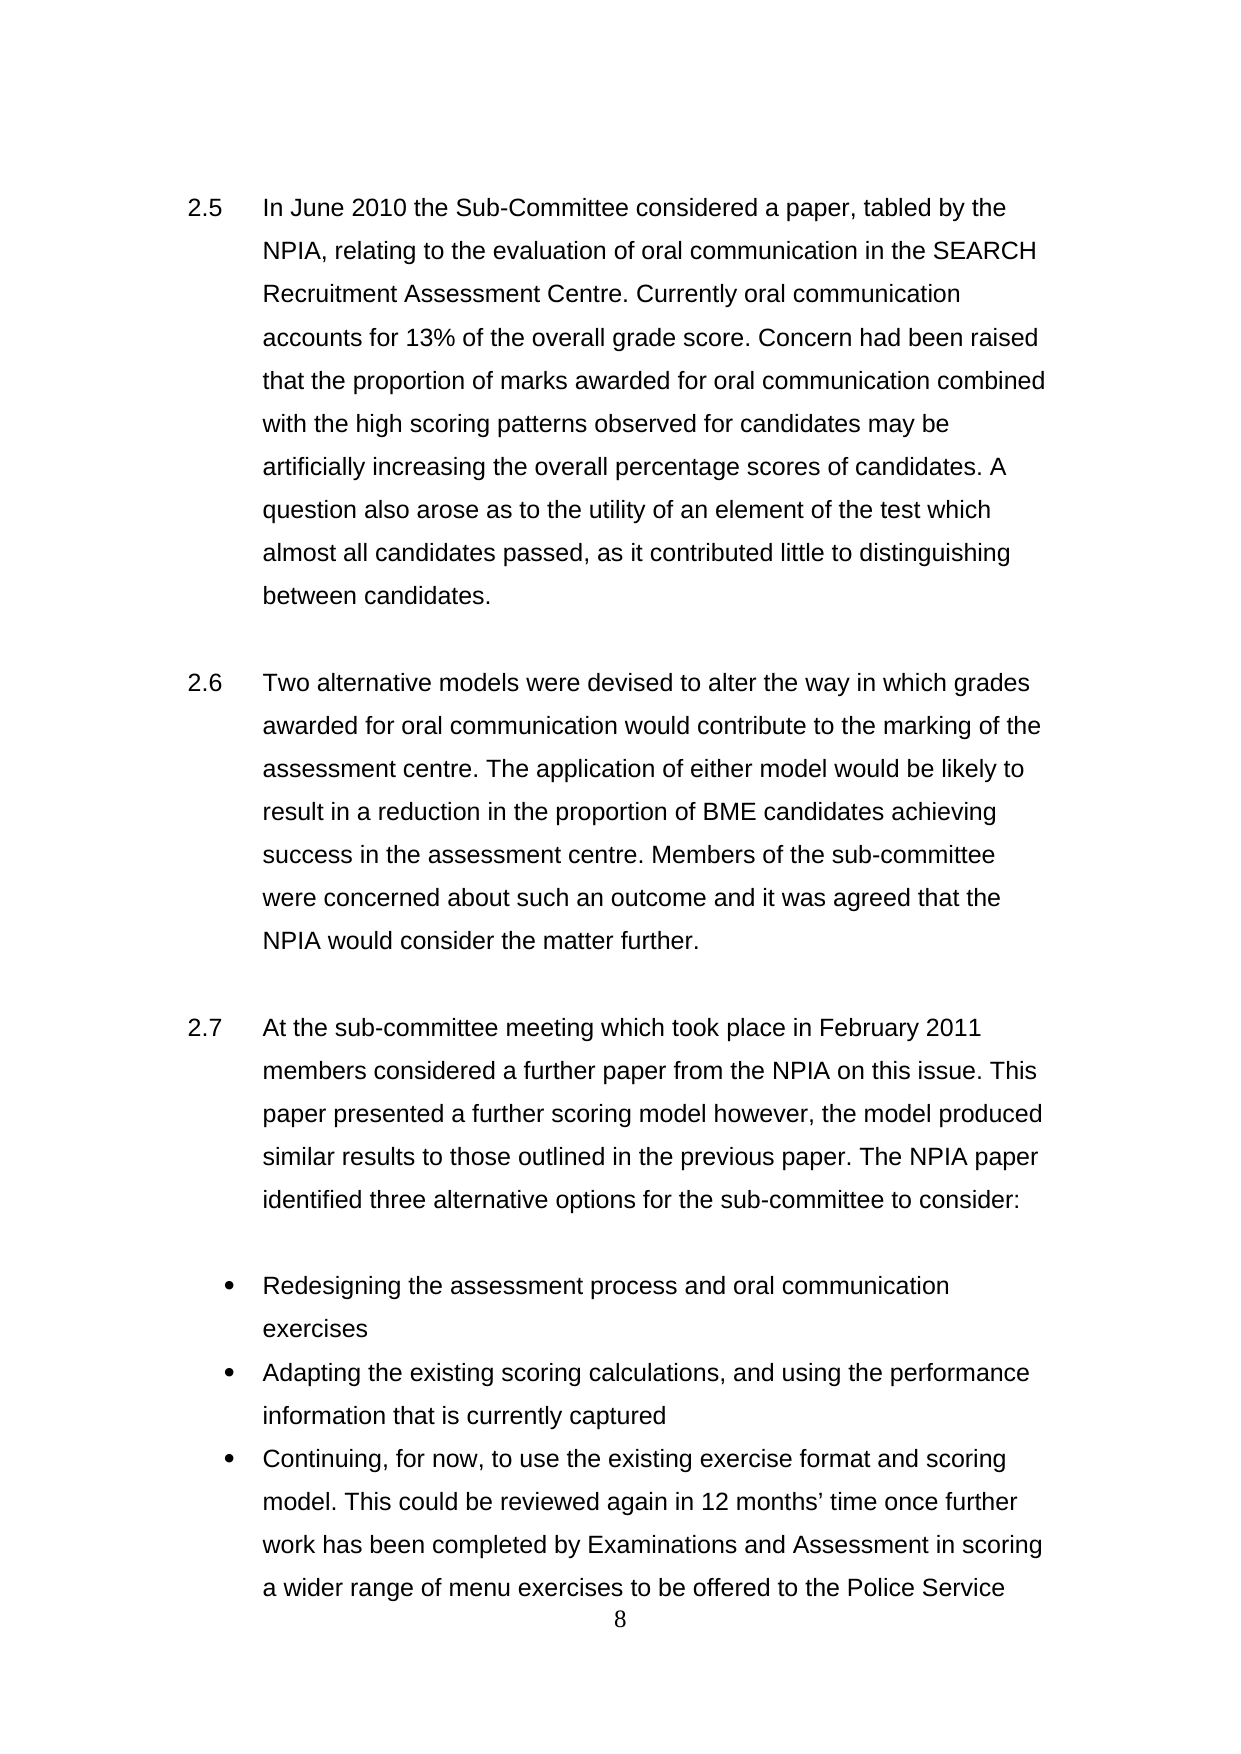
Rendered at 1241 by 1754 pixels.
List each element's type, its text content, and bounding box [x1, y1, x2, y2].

text 2.5 In June 2010 the Sub-Committee considered a paper, tabled by the NPIA, relating to the evaluation of oral communication in the SEARCH Recruitment Assessment Centre. Currently oral communication accounts for 13% of the overall grade score. Concern had been raised that the proportion of marks awarded for oral communication combined with the high scoring patterns observed for candidates may be artificially increasing the overall percentage scores of candidates. A question also arose as to the utility of an element of the test which almost all candidates passed, as it contributed little to distinguishing between candidates. [187, 193, 1053, 610]
text 2.7 At the sub-committee meeting which took place in February 2011 members considered a further paper from the NPIA on this issue. This paper presented a further scoring model however, the model produced similar results to those outlined in the previous paper. The NPIA paper identified three alternative options for the sub-committee to consider: [187, 1012, 1053, 1214]
text 2.6 Two alternative models were devised to alter the way in which grades awarded for oral communication would contribute to the marking of the assessment centre. The application of either model would be likely to result in a reduction in the proportion of BME candidates achieving success in the assessment centre. Members of the sub-committee were concerned about such an outcome and it was agreed that the NPIA would consider the matter further. [187, 667, 1053, 955]
list Adapting the existing scoring calculations, and using the performance information that is currently captured [225, 1358, 1053, 1429]
list Continuing, for now, to use the existing exercise format and scoring model. This could be reviewed again in 12 months’ time once further work has been completed by Examinations and Assessment in scoring a wider range of menu exercises to be offered to the Police Service [225, 1444, 1053, 1602]
list Redesigning the assessment process and oral communication exercises [225, 1271, 1053, 1343]
